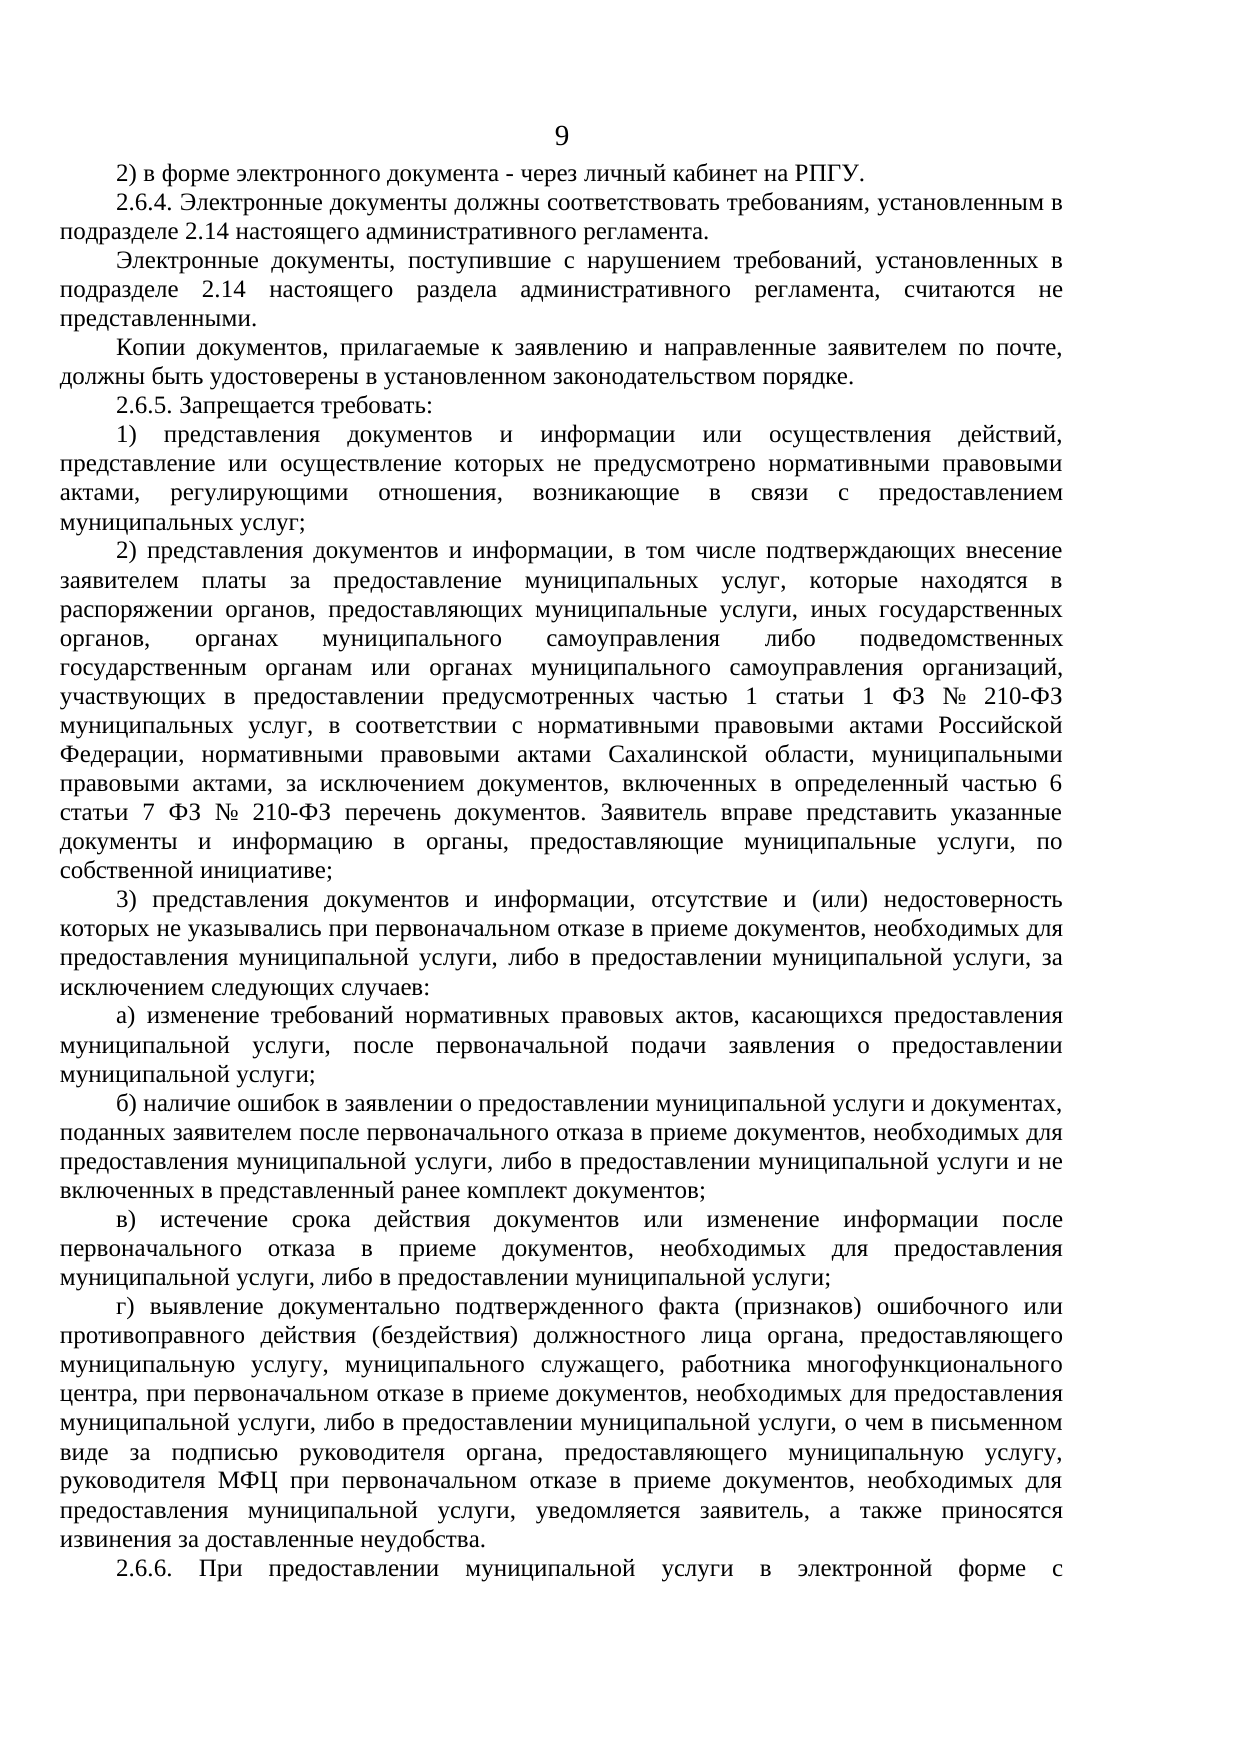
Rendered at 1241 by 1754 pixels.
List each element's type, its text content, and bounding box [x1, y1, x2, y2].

text 2.6.4. Электронные документы должны соответствовать требованиям, установленным в подразделе 2.14 настоящего административного регламента. [59, 187, 1064, 245]
text Копии документов, прилагаемые к заявлению и направленные заявителем по почте, должны быть удостоверены в установленном законодательством порядке. [59, 332, 1064, 390]
text 2) в форме электронного документа - через личный кабинет на РПГУ. [59, 158, 1064, 187]
text 3) представления документов и информации, отсутствие и (или) недостоверность которых не указывались при первоначальном отказе в приеме документов, необходимых для предоставления муниципальной услуги, либо в предоставлении муниципальной услуги, за исключением следующих случаев: [59, 884, 1064, 1000]
text 2) представления документов и информации, в том числе подтверждающих внесение заявителем платы за предоставление муниципальных услуг, которые находятся в распоряжении органов, предоставляющих муниципальные услуги, иных государственных органов, органах муниципального самоуправления либо подведомственных государственным органам или органах муниципального самоуправления организаций, участвующих в предоставлении предусмотренных частью 1 статьи 1 ФЗ № 210-ФЗ муниципальных услуг, в соответствии с нормативными правовыми актами Российской Федерации, нормативными правовыми актами Сахалинской области, муниципальными правовыми актами, за исключением документов, включенных в определенный частью 6 статьи 7 ФЗ № 210-ФЗ перечень документов. Заявитель вправе представить указанные документы и информацию в органы, предоставляющие муниципальные услуги, по собственной инициативе; [59, 535, 1064, 884]
text а) изменение требований нормативных правовых актов, касающихся предоставления муниципальной услуги, после первоначальной подачи заявления о предоставлении муниципальной услуги; [59, 1000, 1064, 1088]
text 2.6.5. Запрещается требовать: [59, 390, 1064, 419]
text в) истечение срока действия документов или изменение информации после первоначального отказа в приеме документов, необходимых для предоставления муниципальной услуги, либо в предоставлении муниципальной услуги; [59, 1204, 1064, 1291]
text Электронные документы, поступившие с нарушением требований, установленных в подразделе 2.14 настоящего раздела административного регламента, считаются не представленными. [59, 245, 1064, 332]
text 1) представления документов и информации или осуществления действий, представление или осуществление которых не предусмотрено нормативными правовыми актами, регулирующими отношения, возникающие в связи с предоставлением муниципальных услуг; [59, 419, 1064, 535]
text г) выявление документально подтвержденного факта (признаков) ошибочного или противоправного действия (бездействия) должностного лица органа, предоставляющего муниципальную услугу, муниципального служащего, работника многофункционального центра, при первоначальном отказе в приеме документов, необходимых для предоставления муниципальной услуги, либо в предоставлении муниципальной услуги, о чем в письменном виде за подписью руководителя органа, предоставляющего муниципальную услугу, руководителя МФЦ при первоначальном отказе в приеме документов, необходимых для предоставления муниципальной услуги, уведомляется заявитель, а также приносятся извинения за доставленные неудобства. [59, 1291, 1064, 1553]
text б) наличие ошибок в заявлении о предоставлении муниципальной услуги и документах, поданных заявителем после первоначального отказа в приеме документов, необходимых для предоставления муниципальной услуги, либо в предоставлении муниципальной услуги и не включенных в представленный ранее комплект документов; [59, 1088, 1064, 1204]
text 2.6.6. При предоставлении муниципальной услуги в электронной форме с [59, 1553, 1064, 1582]
